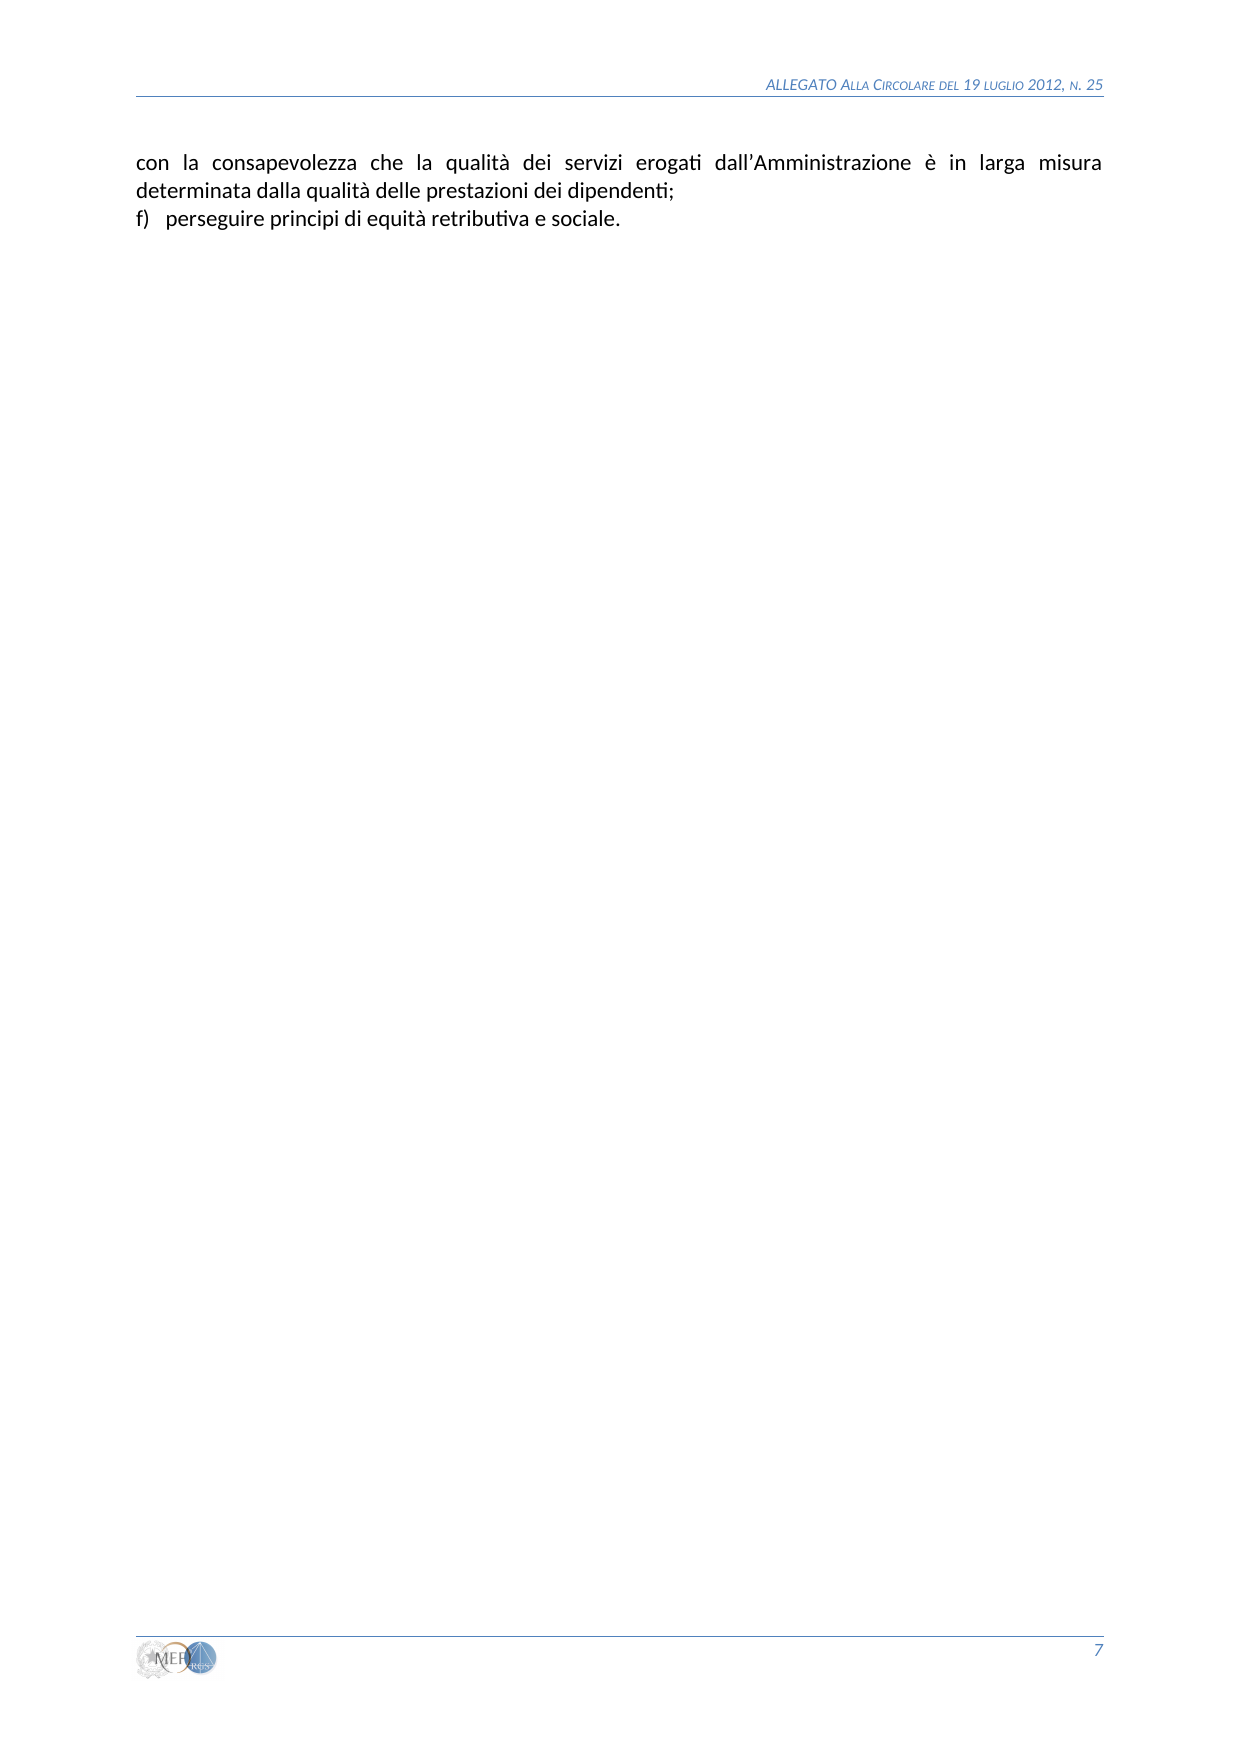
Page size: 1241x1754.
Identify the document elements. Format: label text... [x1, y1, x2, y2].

list perseguire principi di equità retributiva e sociale. [136, 204, 1104, 232]
list con la consapevolezza che la qualità dei servizi erogati dall’Amministrazione è in larga misura determinata dalla qualità delle prestazioni dei dipendenti; [136, 148, 1104, 204]
